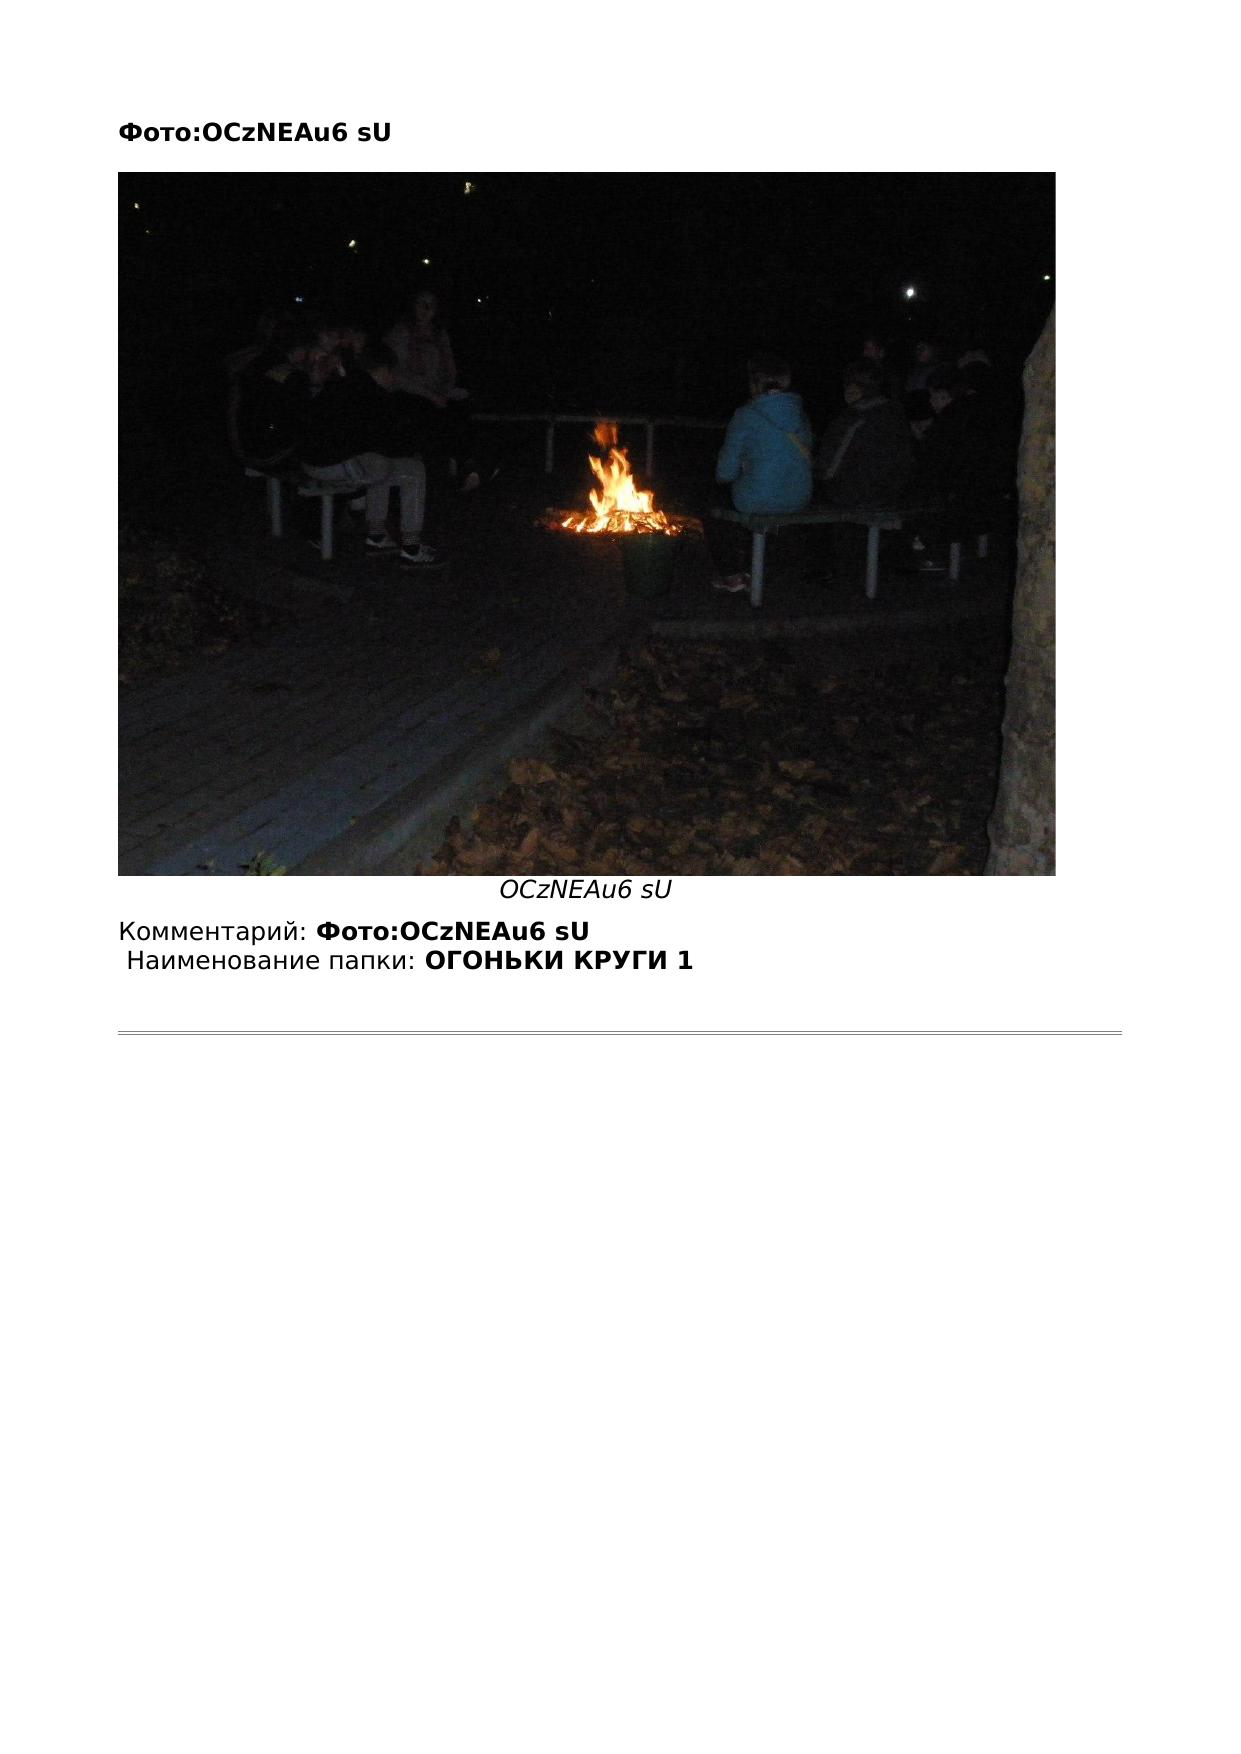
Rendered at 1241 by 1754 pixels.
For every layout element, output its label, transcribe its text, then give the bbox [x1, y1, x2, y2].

subtitle Фото:OCzNEAu6 sU [118, 118, 1122, 147]
picture [118, 172, 1056, 876]
text OCzNEAu6 sU [118, 876, 1056, 904]
text Комментарий: Фото:OCzNEAu6 sU Наименование папки: ОГОНЬКИ КРУГИ 1 [118, 917, 1122, 1004]
